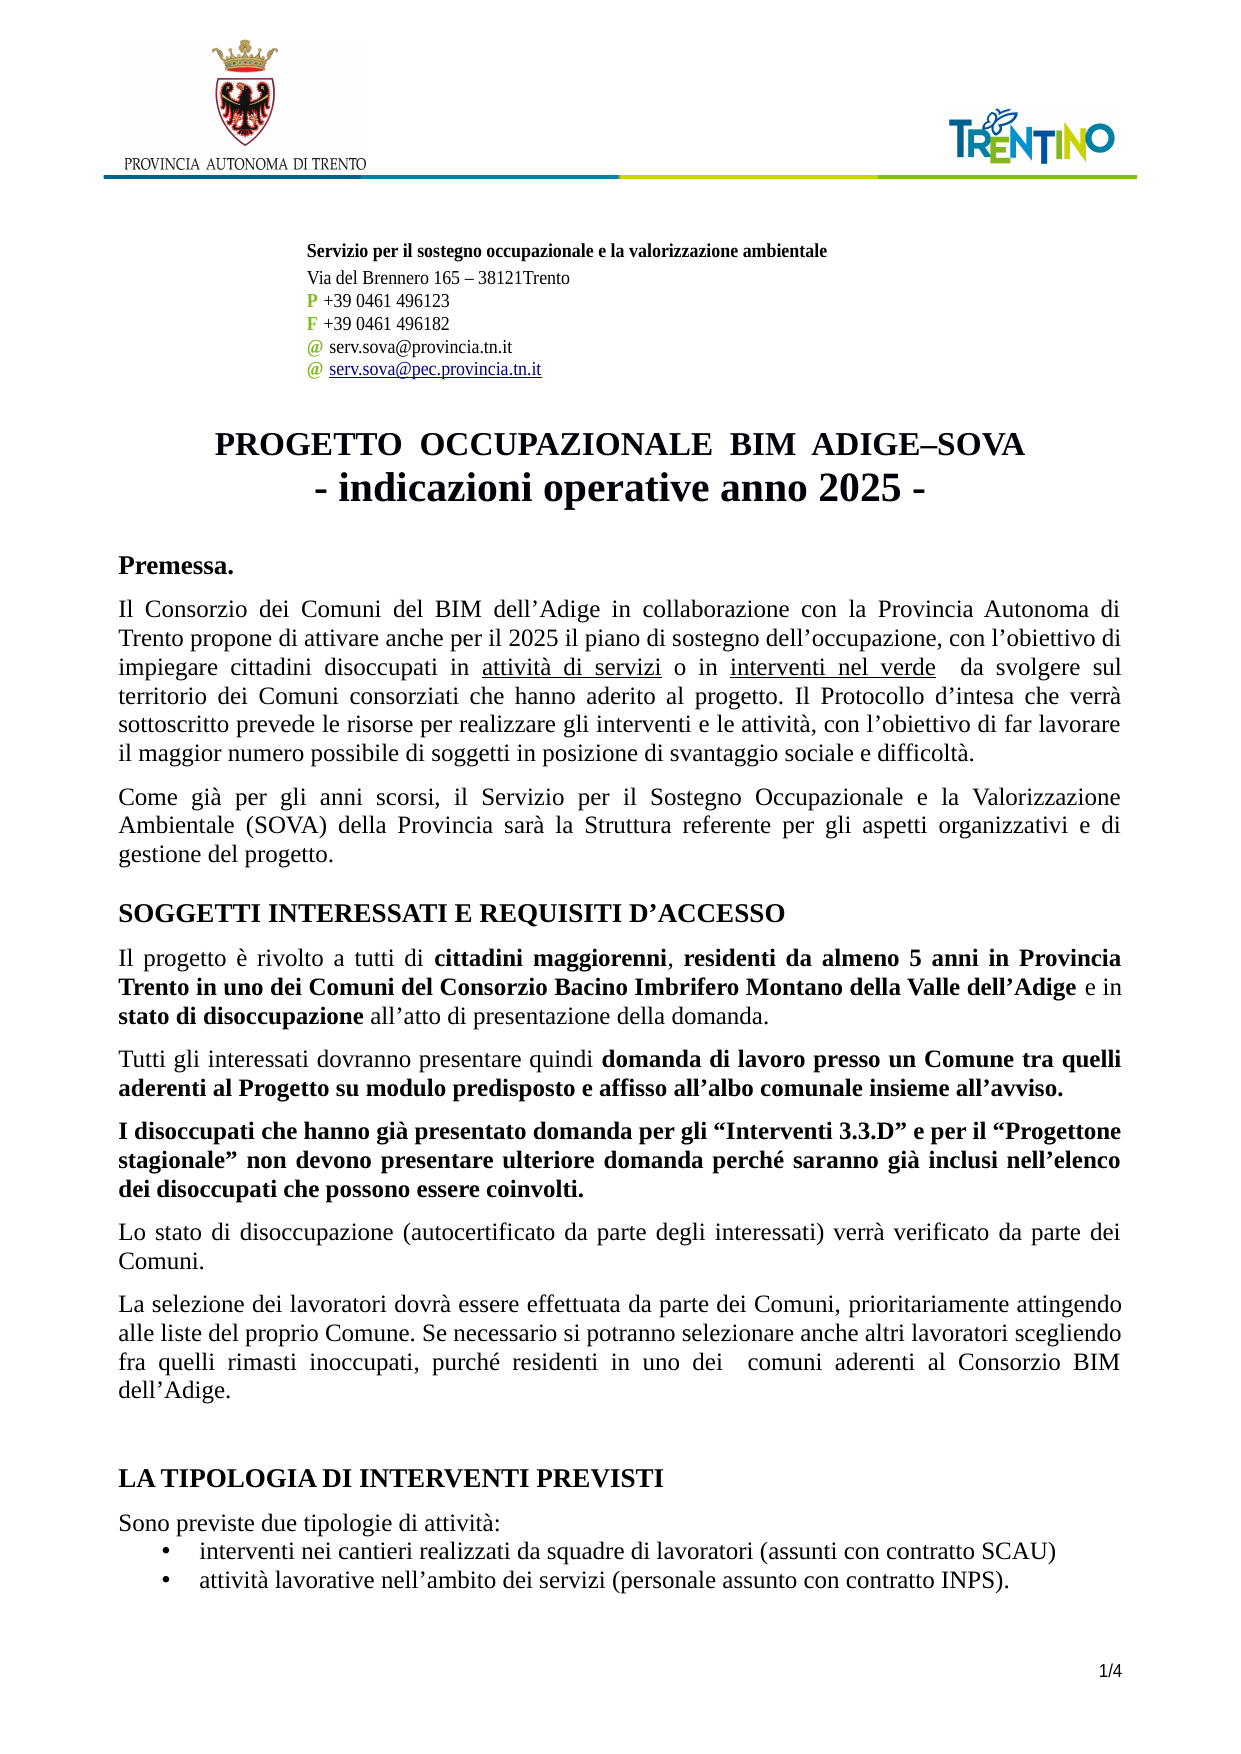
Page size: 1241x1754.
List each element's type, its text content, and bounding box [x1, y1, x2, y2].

list interventi nei cantieri realizzati da squadre di lavoratori (assunti con contratto SCAU) [162, 1536, 1122, 1565]
text La selezione dei lavoratori dovrà essere effettuata da parte dei Comuni, prioritariamente attingendo alle liste del proprio Comune. Se necessario si potranno selezionare anche altri lavoratori scegliendo fra quelli rimasti inoccupati, purché residenti in uno dei comuni aderenti al Consorzio BIM dell’Adige. [118, 1289, 1122, 1404]
picture [619, 175, 1137, 179]
text Sono previste due tipologie di attività: [118, 1508, 1122, 1536]
text SOGGETTI INTERESSATI E REQUISITI D’ACCESSO [118, 897, 1122, 928]
text Premessa. [118, 549, 1122, 580]
text Il progetto è rivolto a tutti di cittadini maggiorenni, residenti da almeno 5 anni in Provincia Trento in uno dei Comuni del Consorzio Bacino Imbrifero Montano della Valle dell’Adige e in stato di disoccupazione all’atto di presentazione della domanda. [118, 943, 1122, 1029]
text - indicazioni operative anno 2025 - [118, 463, 1122, 511]
table_header Servizio per il sostegno occupazionale e la valorizzazione ambientale Via del Brennero 165 – 38121Trento P +39 0461 496123 F +39 0461 496182 @ serv.sova@provincia.tn.it @ serv.sova@pec.provincia.tn.it [301, 233, 1123, 386]
text PROGETTO OCCUPAZIONALE BIM ADIGE–SOVA [118, 424, 1122, 463]
text Lo stato di disoccupazione (autocertificato da parte degli interessati) verrà verificato da parte dei Comuni. [118, 1217, 1122, 1274]
text Il Consorzio dei Comuni del BIM dell’Adige in collaborazione con la Provincia Autonoma di Trento propone di attivare anche per il 2025 il piano di sostegno dell’occupazione, con l’obiettivo di impiegare cittadini disoccupati in attività di servizi o in interventi nel verde da svolgere sul territorio dei Comuni consorziati che hanno aderito al progetto. Il Protocollo d’intesa che verrà sottoscritto prevede le risorse per realizzare gli interventi e le attività, con l’obiettivo di far lavorare il maggior numero possibile di soggetti in posizione di svantaggio sociale e difficoltà. [118, 594, 1122, 767]
table_header [118, 233, 301, 386]
text Come già per gli anni scorsi, il Servizio per il Sostegno Occupazionale e la Valorizzazione Ambientale (SOVA) della Provincia sarà la Struttura referente per gli aspetti organizzativi e di gestione del progetto. [118, 782, 1122, 868]
text LA TIPOLOGIA DI INTERVENTI PREVISTI [118, 1462, 1122, 1493]
picture [944, 104, 1121, 168]
picture [124, 39, 366, 170]
text Tutti gli interessati dovranno presentare quindi domanda di lavoro presso un Comune tra quelli aderenti al Progetto su modulo predisposto e affisso all’albo comunale insieme all’avviso. [118, 1044, 1122, 1102]
text I disoccupati che hanno già presentato domanda per gli “Interventi 3.3.D” e per il “Progettone stagionale” non devono presentare ulteriore domanda perché saranno già inclusi nell’elenco dei disoccupati che possono essere coinvolti. [118, 1116, 1122, 1202]
list attività lavorative nell’ambito dei servizi (personale assunto con contratto INPS). [162, 1565, 1122, 1594]
